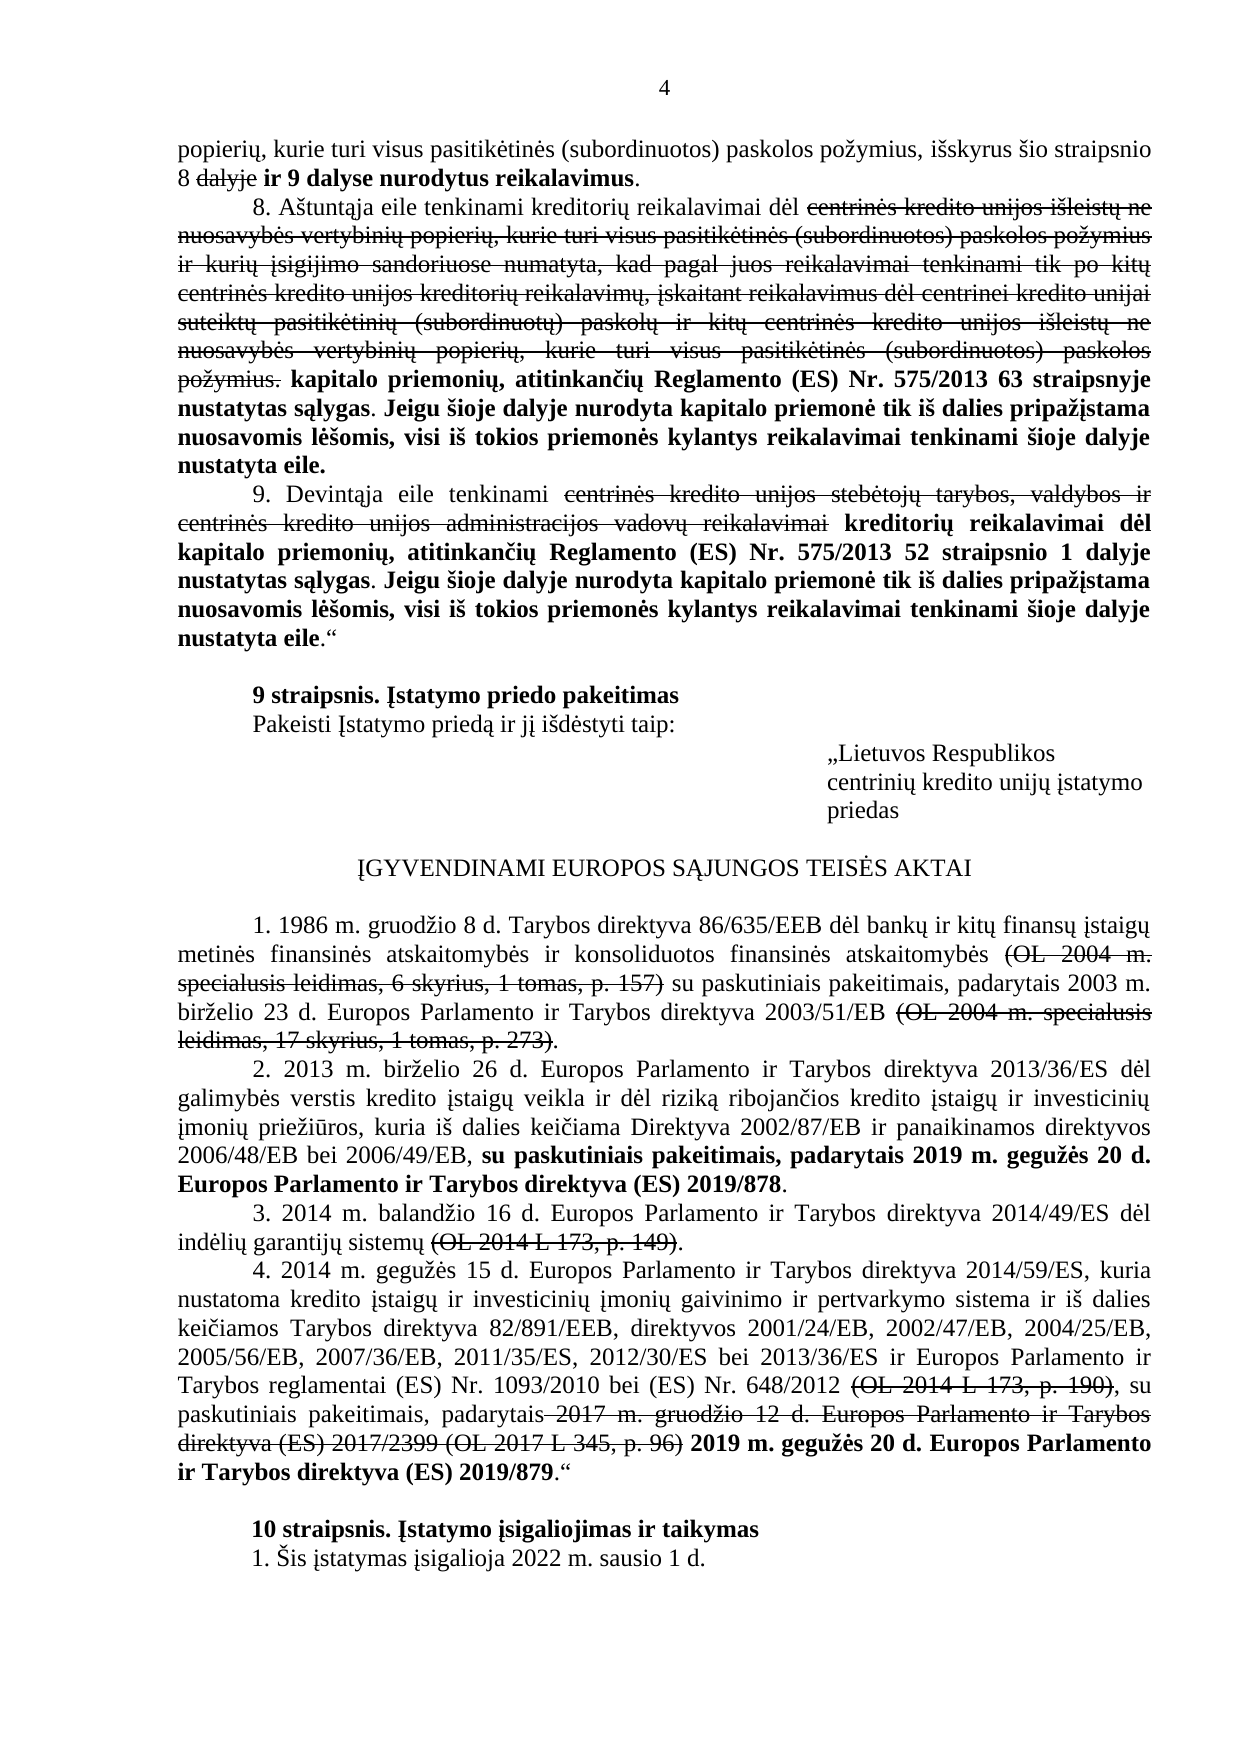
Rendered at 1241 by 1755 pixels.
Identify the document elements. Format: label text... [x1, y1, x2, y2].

text 4. 2014 m. gegužės 15 d. Europos Parlamento ir Tarybos direktyva 2014/59/ES, kuria nustatoma kredito įstaigų ir investicinių įmonių gaivinimo ir pertvarkymo sistema ir iš dalies keičiamos Tarybos direktyva 82/891/EEB, direktyvos 2001/24/EB, 2002/47/EB, 2004/25/EB, 2005/56/EB, 2007/36/EB, 2011/35/ES, 2012/30/ES bei 2013/36/ES ir Europos Parlamento ir Tarybos reglamentai (ES) Nr. 1093/2010 bei (ES) Nr. 648/2012 (OL 2014 L 173, p. 190), su paskutiniais pakeitimais, padarytais 2017 m. gruodžio 12 d. Europos Parlamento ir Tarybos direktyva (ES) 2017/2399 (OL 2017 L 345, p. 96) 2019 m. gegužės 20 d. Europos Parlamento ir Tarybos direktyva (ES) 2019/879.“ [177, 1256, 1152, 1486]
text 2. 2013 m. birželio 26 d. Europos Parlamento ir Tarybos direktyva 2013/36/ES dėl galimybės verstis kredito įstaigų veikla ir dėl riziką ribojančios kredito įstaigų ir investicinių įmonių priežiūros, kuria iš dalies keičiama Direktyva 2002/87/EB ir panaikinamos direktyvos 2006/48/EB bei 2006/49/EB, su paskutiniais pakeitimais, padarytais 2019 m. gegužės 20 d. Europos Parlamento ir Tarybos direktyva (ES) 2019/878. [177, 1054, 1152, 1198]
text 9. Devintąja eile tenkinami centrinės kredito unijos stebėtojų tarybos, valdybos ir centrinės kredito unijos administracijos vadovų reikalavimai kreditorių reikalavimai dėl kapitalo priemonių, atitinkančių Reglamento (ES) Nr. 575/2013 52 straipsnio 1 dalyje nustatytas sąlygas. Jeigu šioje dalyje nurodyta kapitalo priemonė tik iš dalies pripažįstama nuosavomis lėšomis, visi iš tokios priemonės kylantys reikalavimai tenkinami šioje dalyje nustatyta eile.“ [177, 479, 1152, 652]
text 9 straipsnis. Įstatymo priedo pakeitimas [177, 681, 1152, 709]
text 10 straipsnis. Įstatymo įsigaliojimas ir taikymas [177, 1514, 1152, 1543]
text ĮGYVENDINAMI EUROPOS SĄJUNGOS TEISĖS AKTAI [177, 853, 1152, 882]
text „Lietuvos Respublikos [827, 738, 1152, 767]
text 1. Šis įstatymas įsigalioja 2022 m. sausio 1 d. [177, 1543, 1152, 1572]
text 8. Aštuntąja eile tenkinami kreditorių reikalavimai dėl centrinės kredito unijos išleistų ne nuosavybės vertybinių popierių, kurie turi visus pasitikėtinės (subordinuotos) paskolos požymius ir kurių įsigijimo sandoriuose numatyta, kad pagal juos reikalavimai tenkinami tik po kitų centrinės kredito unijos kreditorių reikalavimų, įskaitant reikalavimus dėl centrinei kredito unijai suteiktų pasitikėtinių (subordinuotų) paskolų ir kitų centrinės kredito unijos išleistų ne nuosavybės vertybinių popierių, kurie turi visus pasitikėtinės (subordinuotos) paskolos požymius. kapitalo priemonių, atitinkančių Reglamento (ES) Nr. 575/2013 63 straipsnyje nustatytas sąlygas. Jeigu šioje dalyje nurodyta kapitalo priemonė tik iš dalies pripažįstama nuosavomis lėšomis, visi iš tokios priemonės kylantys reikalavimai tenkinami šioje dalyje nustatyta eile. [177, 237, 1152, 479]
text 3. 2014 m. balandžio 16 d. Europos Parlamento ir Tarybos direktyva 2014/49/ES dėl indėlių garantijų sistemų (OL 2014 L 173, p. 149). [177, 1198, 1152, 1256]
text priedas [827, 796, 1152, 824]
text centrinių kredito unijų įstatymo [827, 767, 1152, 796]
text Pakeisti Įstatymo priedą ir jį išdėstyti taip: [177, 709, 1152, 738]
text 1. 1986 m. gruodžio 8 d. Tarybos direktyva 86/635/EEB dėl bankų ir kitų finansų įstaigų metinės finansinės atskaitomybės ir konsoliduotos finansinės atskaitomybės (OL 2004 m. specialusis leidimas, 6 skyrius, 1 tomas, p. 157) su paskutiniais pakeitimais, padarytais 2003 m. birželio 23 d. Europos Parlamento ir Tarybos direktyva 2003/51/EB (OL 2004 m. specialusis leidimas, 17 skyrius, 1 tomas, p. 273). [177, 911, 1152, 1054]
text popierių, kurie turi visus pasitikėtinės (subordinuotos) paskolos požymius, išskyrus šio straipsnio 8 dalyje ir 9 dalyse nurodytus reikalavimus. [177, 134, 1152, 192]
text 8. Aštuntąja eile tenkinami kreditorių reikalavimai dėl centrinės kredito unijos išleistų ne nuosavybės vertybinių popierių, kurie turi visus pasitikėtinės (subordinuotos) paskolos požymius ir kurių įsigijimo sandoriuose numatyta, kad pagal juos reikalavimai tenkinami tik po kitų centrinės kredito unijos kreditorių reikalavimų, įskaitant reikalavimus dėl centrinei kredito unijai suteiktų pasitikėtinių (subordinuotų) paskolų ir kitų centrinės kredito unijos išleistų ne nuosavybės vertybinių popierių, kurie turi visus pasitikėtinės (subordinuotos) paskolos požymius. kapitalo priemonių, atitinkančių Reglamento (ES) Nr. 575/2013 63 straipsnyje nustatytas sąlygas. Jeigu šioje dalyje nurodyta kapitalo priemonė tik iš dalies pripažįstama nuosavomis lėšomis, visi iš tokios priemonės kylantys reikalavimai tenkinami šioje dalyje nustatyta eile. [177, 192, 1152, 236]
